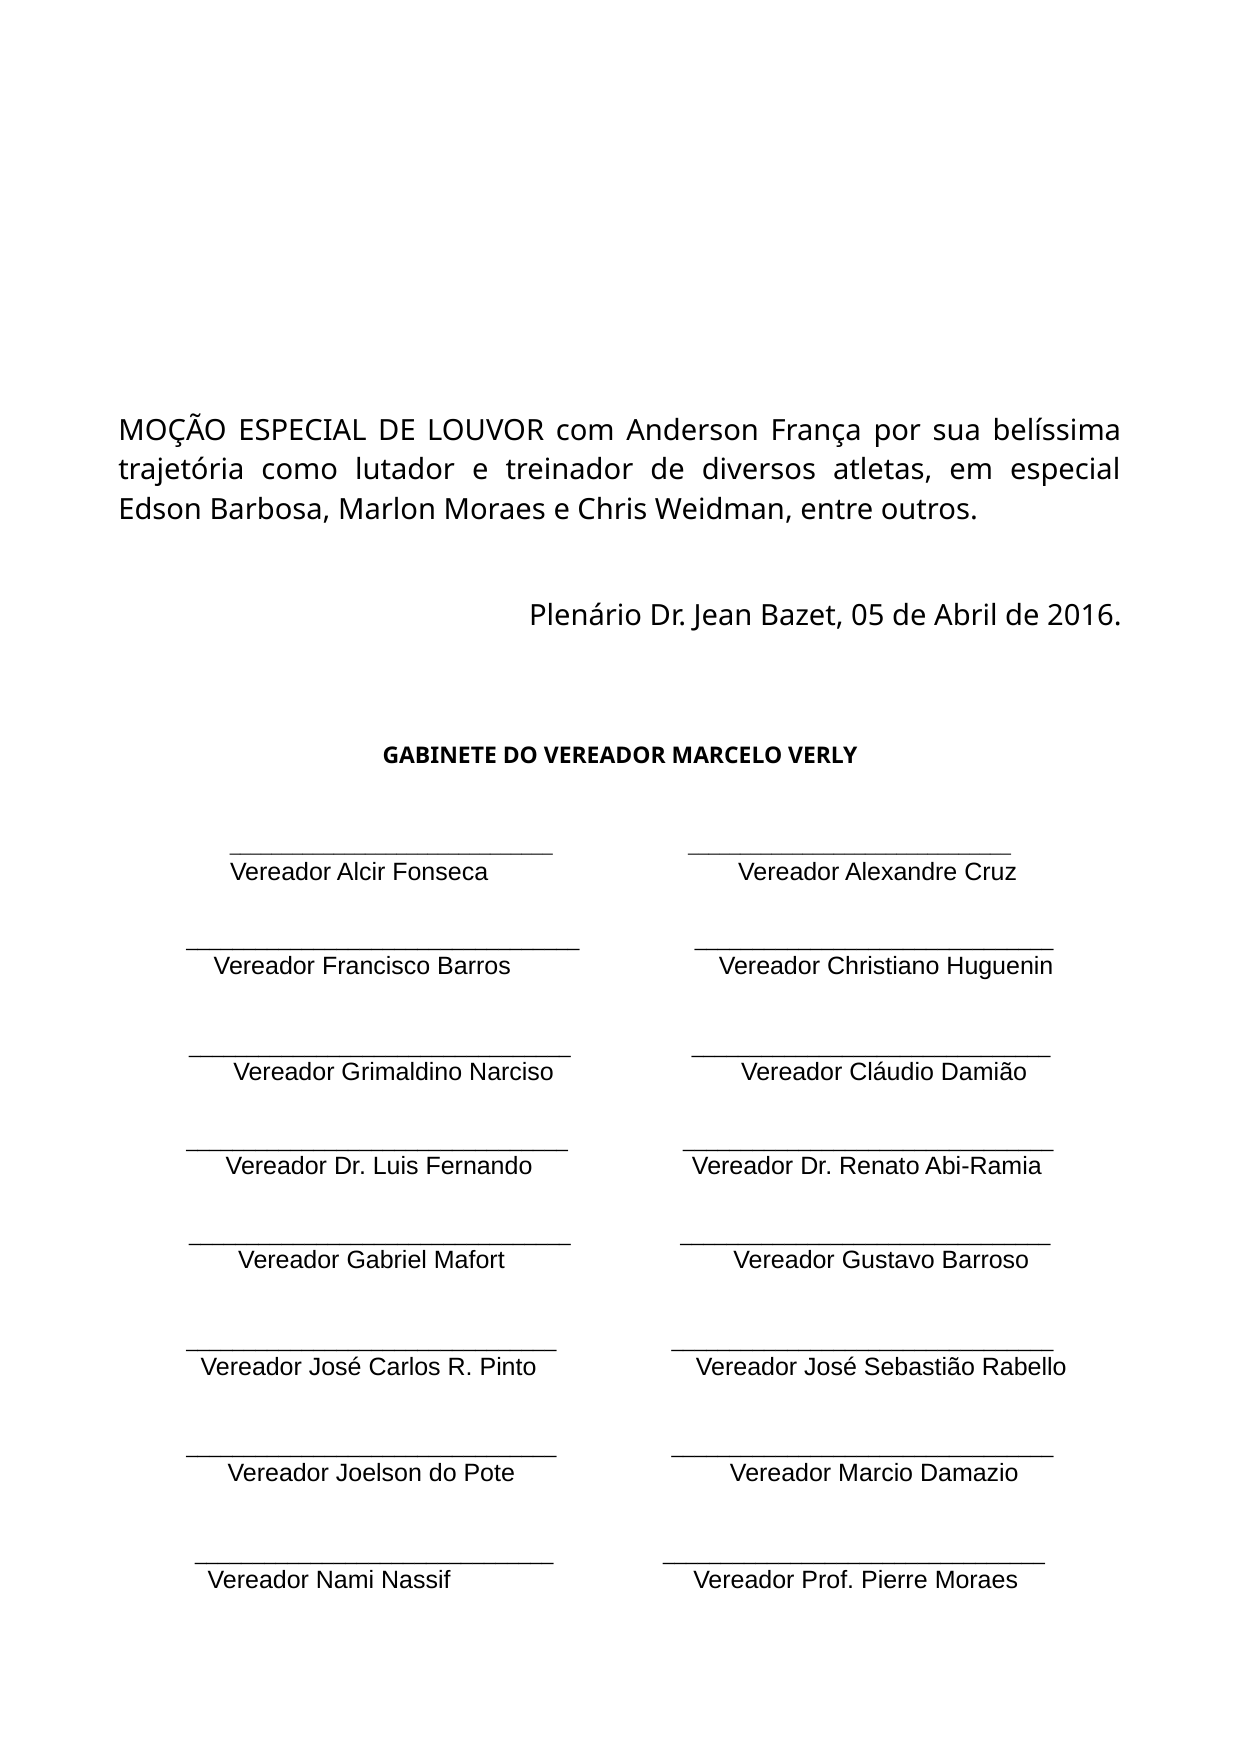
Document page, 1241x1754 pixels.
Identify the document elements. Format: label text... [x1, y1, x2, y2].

text __________________________________ _______________________________ [118, 927, 1122, 951]
text _________________________________ ________________________________ [118, 1221, 1122, 1245]
text Vereador Dr. Luis Fernando Vereador Dr. Renato Abi-Ramia [118, 1151, 1122, 1180]
text MOÇÃO ESPECIAL DE LOUVOR com Anderson França por sua belíssima trajetória como lutador e treinador de diversos atletas, em especial Edson Barbosa, Marlon Moraes e Chris Weidman, entre outros. [118, 409, 1122, 528]
text _________________________________ ________________________________ [118, 1127, 1122, 1151]
text Vereador Francisco Barros Vereador Christiano Huguenin [118, 951, 1122, 980]
text Vereador Joelson do Pote Vereador Marcio Damazio [118, 1458, 1122, 1487]
text _______________________________ _________________________________ [118, 1541, 1122, 1565]
text ________________________________ _________________________________ [118, 1434, 1122, 1458]
text ________________________________ _________________________________ [118, 1328, 1122, 1352]
text Vereador Grimaldino Narciso Vereador Cláudio Damião [118, 1057, 1122, 1086]
text GABINETE DO VEREADOR MARCELO VERLY [118, 739, 1122, 770]
text _________________________________ _______________________________ [118, 1033, 1122, 1057]
text Plenário Dr. Jean Bazet, 05 de Abril de 2016. [118, 594, 1122, 634]
text _______________________________ _______________________________ [118, 833, 1122, 857]
text Vereador Nami Nassif Vereador Prof. Pierre Moraes [118, 1565, 1122, 1593]
text Vereador Alcir Fonseca Vereador Alexandre Cruz [118, 857, 1122, 886]
text Vereador Gabriel Mafort Vereador Gustavo Barroso [118, 1245, 1122, 1274]
text Vereador José Carlos R. Pinto Vereador José Sebastião Rabello [118, 1352, 1122, 1381]
